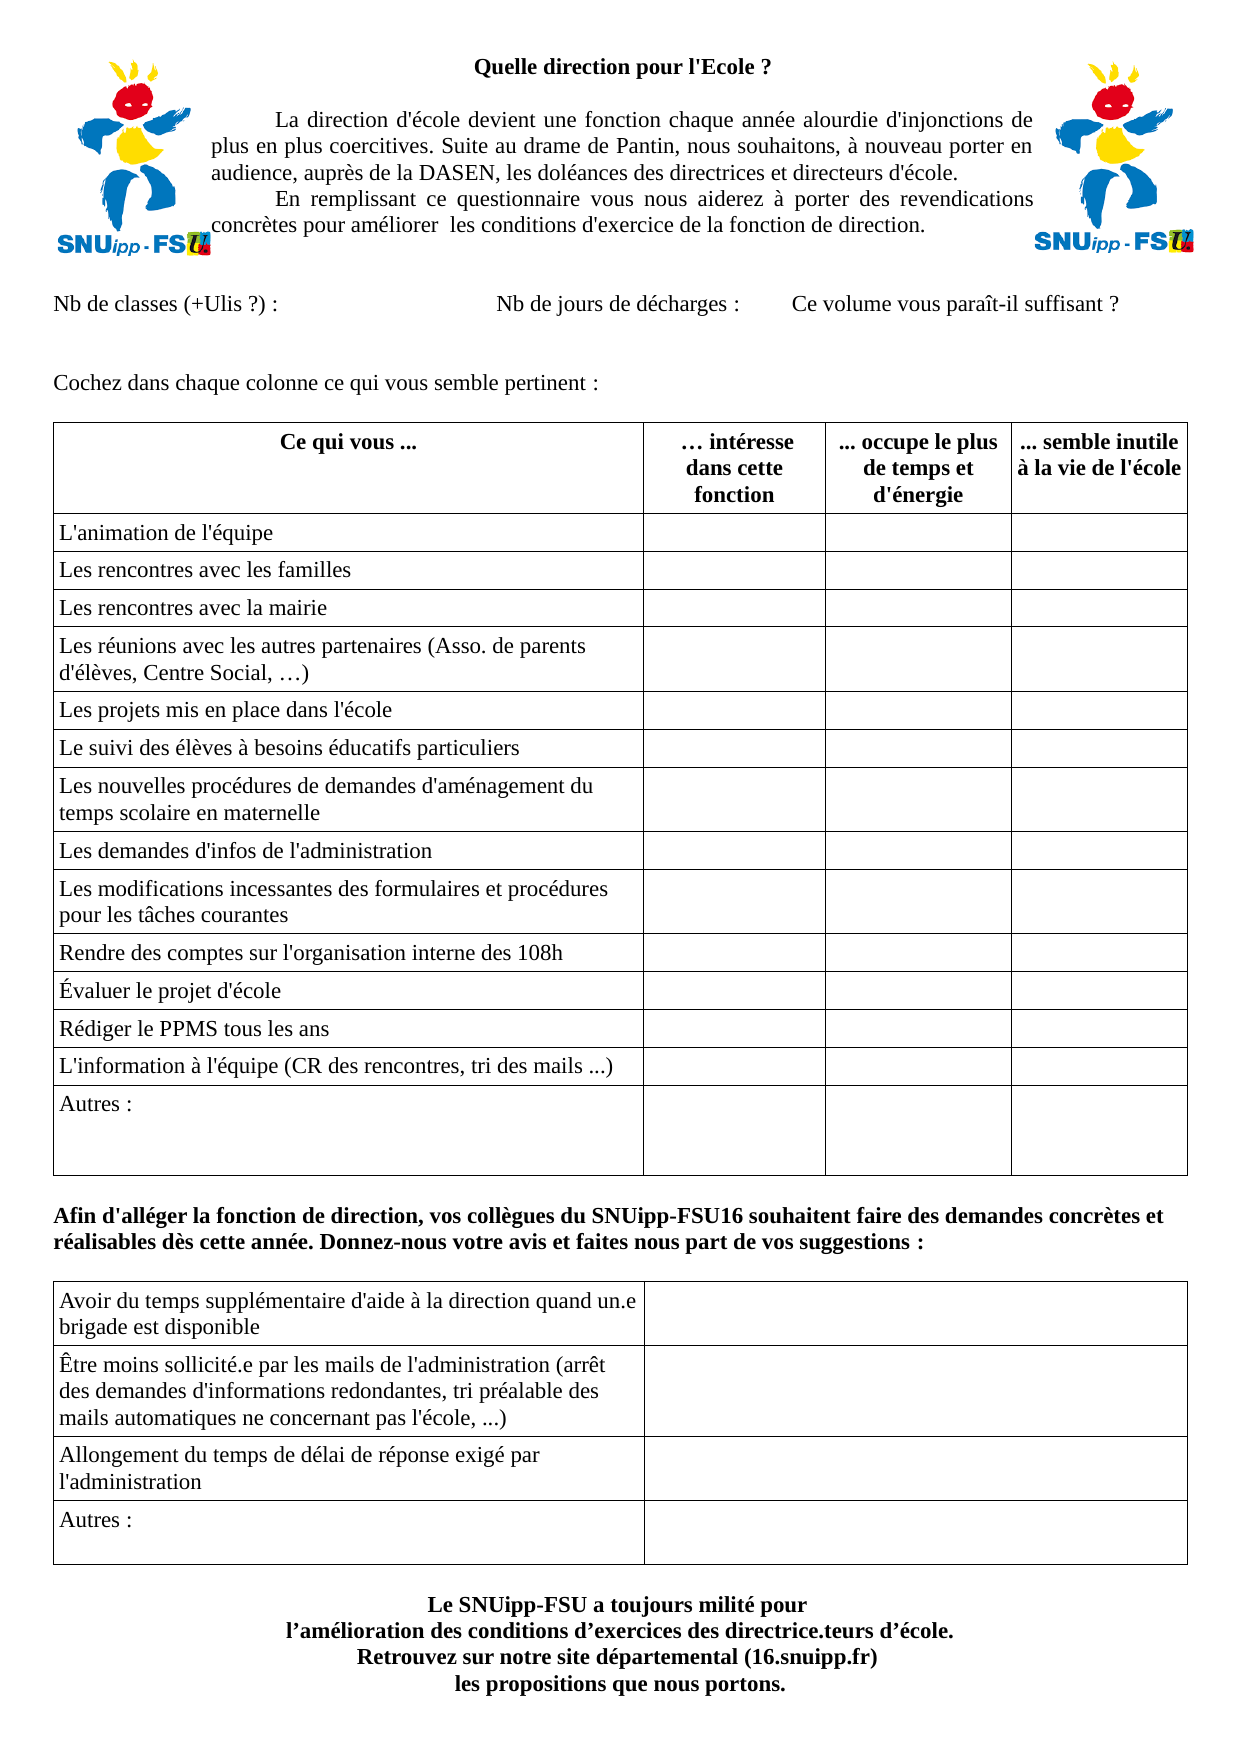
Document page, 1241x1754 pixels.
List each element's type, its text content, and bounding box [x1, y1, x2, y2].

text En remplissant ce questionnaire vous nous aiderez à porter des revendications concrètes pour améliorer les conditions d'exercice de la fonction de direction. [211, 185, 1034, 238]
table_cell [1012, 514, 1187, 551]
table_cell [826, 730, 1011, 767]
table_cell [1012, 870, 1187, 933]
table_cell [645, 1346, 1187, 1436]
text Quelle direction pour l'Ecole ? [53, 53, 1187, 79]
text l’amélioration des conditions d’exercices des directrice.teurs d’école. [53, 1617, 1187, 1643]
table_header … intéresse dans cette fonction [644, 423, 825, 513]
table_cell Les modifications incessantes des formulaires et procédures pour les tâches courantes [54, 870, 643, 933]
table_cell Être moins sollicité.e par les mails de l'administration (arrêt des demandes d'informations redondantes, tri préalable des mails automatiques ne concernant pas l'école, ...) [54, 1346, 644, 1436]
table_cell [1012, 1048, 1187, 1085]
table_cell Rendre des comptes sur l'organisation interne des 108h [54, 934, 643, 971]
table_cell [826, 1086, 1011, 1175]
table_cell [644, 768, 825, 831]
table_cell [826, 1010, 1011, 1047]
table_cell [826, 1048, 1011, 1085]
table_cell [1012, 832, 1187, 869]
table_cell Les réunions avec les autres partenaires (Asso. de parents d'élèves, Centre Social, …) [54, 627, 643, 691]
table_cell [644, 730, 825, 767]
table_cell [826, 692, 1011, 729]
text les propositions que nous portons. [53, 1670, 1187, 1696]
text Cochez dans chaque colonne ce qui vous semble pertinent : [53, 369, 1187, 396]
table_cell [644, 832, 825, 869]
table_cell [645, 1437, 1187, 1500]
table_cell [645, 1501, 1187, 1564]
text Nb de classes (+Ulis ?) : Nb de jours de décharges : Ce volume vous paraît-il suffisant ? [53, 290, 1187, 317]
table_cell [644, 1048, 825, 1085]
table_cell [826, 832, 1011, 869]
picture [1034, 61, 1194, 253]
table_cell [826, 934, 1011, 971]
text Afin d'alléger la fonction de direction, vos collègues du SNUipp-FSU16 souhaitent faire des demandes concrètes et réalisables dès cette année. Donnez-nous votre avis et faites nous part de vos suggestions : [53, 1202, 1187, 1254]
table_header Avoir du temps supplémentaire d'aide à la direction quand un.e brigade est disponible [54, 1282, 644, 1345]
table_cell [1012, 934, 1187, 971]
table_cell Évaluer le projet d'école [54, 972, 643, 1009]
table_cell [1012, 1086, 1187, 1175]
table_cell [826, 768, 1011, 831]
table_cell [644, 692, 825, 729]
table_header [645, 1282, 1187, 1345]
table_cell Rédiger le PPMS tous les ans [54, 1010, 643, 1047]
table_cell [1012, 1010, 1187, 1047]
table_cell [644, 870, 825, 933]
text Retrouvez sur notre site départemental (16.snuipp.fr) [53, 1643, 1187, 1670]
table_cell Les demandes d'infos de l'administration [54, 832, 643, 869]
table_cell [826, 552, 1011, 588]
table_cell Les rencontres avec les familles [54, 552, 643, 588]
table_cell [826, 590, 1011, 626]
table_cell [826, 870, 1011, 933]
table_cell [1012, 552, 1187, 588]
table_cell [1012, 627, 1187, 691]
table_cell [644, 514, 825, 551]
table_cell [644, 1010, 825, 1047]
table_cell [826, 627, 1011, 691]
table_cell L'animation de l'équipe [54, 514, 643, 551]
table_cell [1012, 590, 1187, 626]
table_cell [644, 972, 825, 1009]
table_cell [1012, 972, 1187, 1009]
table_cell Les nouvelles procédures de demandes d'aménagement du temps scolaire en maternelle [54, 768, 643, 831]
table_header Ce qui vous ... [54, 423, 643, 513]
table_cell [1012, 730, 1187, 767]
text La direction d'école devient une fonction chaque année alourdie d'injonctions de plus en plus coercitives. Suite au drame de Pantin, nous souhaitons, à nouveau porter en audience, auprès de la DASEN, les doléances des directrices et directeurs d'école. [211, 106, 1034, 185]
table_cell Les projets mis en place dans l'école [54, 692, 643, 729]
table_cell [644, 590, 825, 626]
table_header ... occupe le plus de temps et d'énergie [826, 423, 1011, 513]
table_cell [1012, 692, 1187, 729]
table_cell Autres : [54, 1501, 644, 1564]
picture [57, 59, 211, 256]
table_header ... semble inutile à la vie de l'école [1012, 423, 1187, 513]
table_cell Autres : [54, 1086, 643, 1175]
table_cell [826, 514, 1011, 551]
table_cell Allongement du temps de délai de réponse exigé par l'administration [54, 1437, 644, 1500]
table_cell L'information à l'équipe (CR des rencontres, tri des mails ...) [54, 1048, 643, 1085]
table_cell Le suivi des élèves à besoins éducatifs particuliers [54, 730, 643, 767]
table_cell Les rencontres avec la mairie [54, 590, 643, 626]
text Le SNUipp-FSU a toujours milité pour [53, 1591, 1187, 1617]
table_cell [1012, 768, 1187, 831]
table_cell [644, 627, 825, 691]
table_cell [644, 934, 825, 971]
table_cell [826, 972, 1011, 1009]
table_cell [644, 552, 825, 588]
table_cell [644, 1086, 825, 1175]
